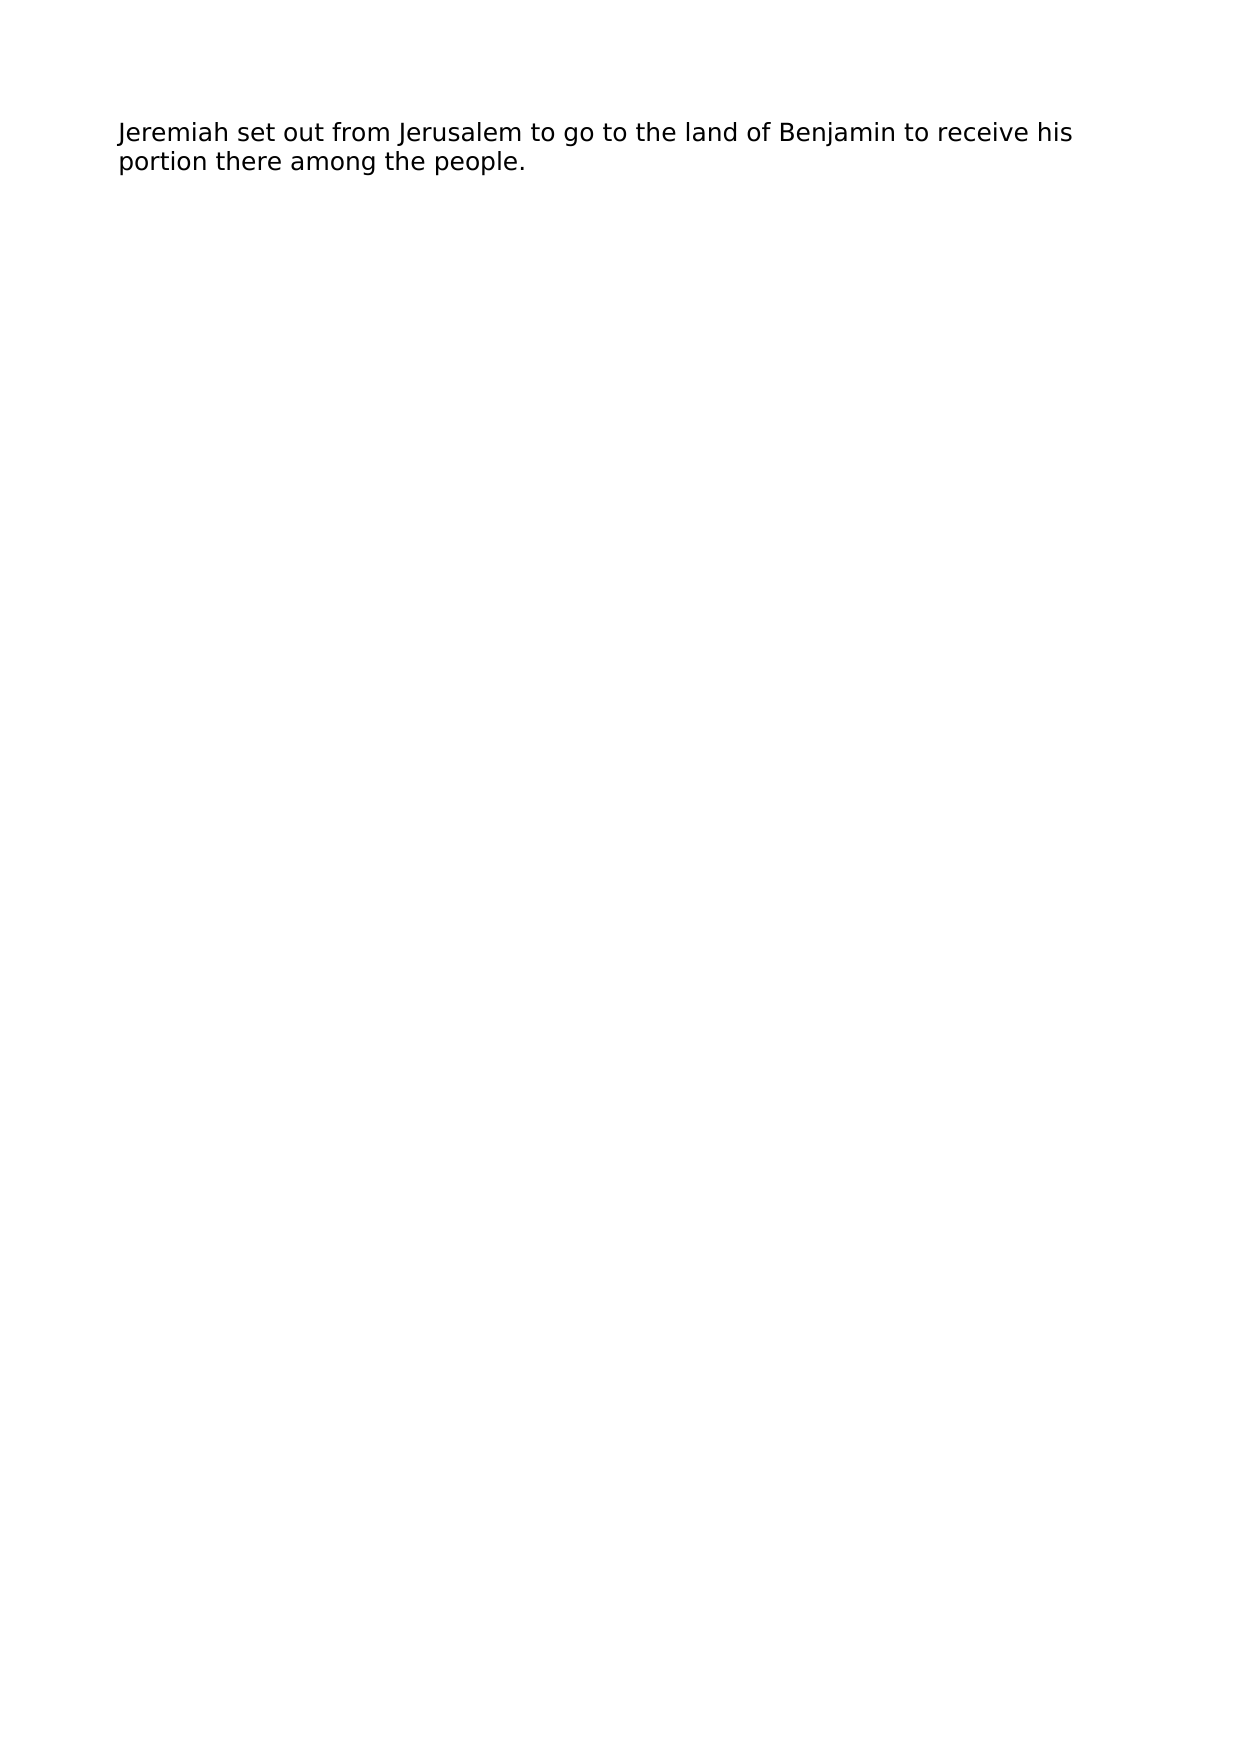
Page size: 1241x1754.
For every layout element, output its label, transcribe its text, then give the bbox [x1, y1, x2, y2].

text Jeremiah set out from Jerusalem to go to the land of Benjamin to receive his portion there among the people. [118, 118, 1122, 176]
